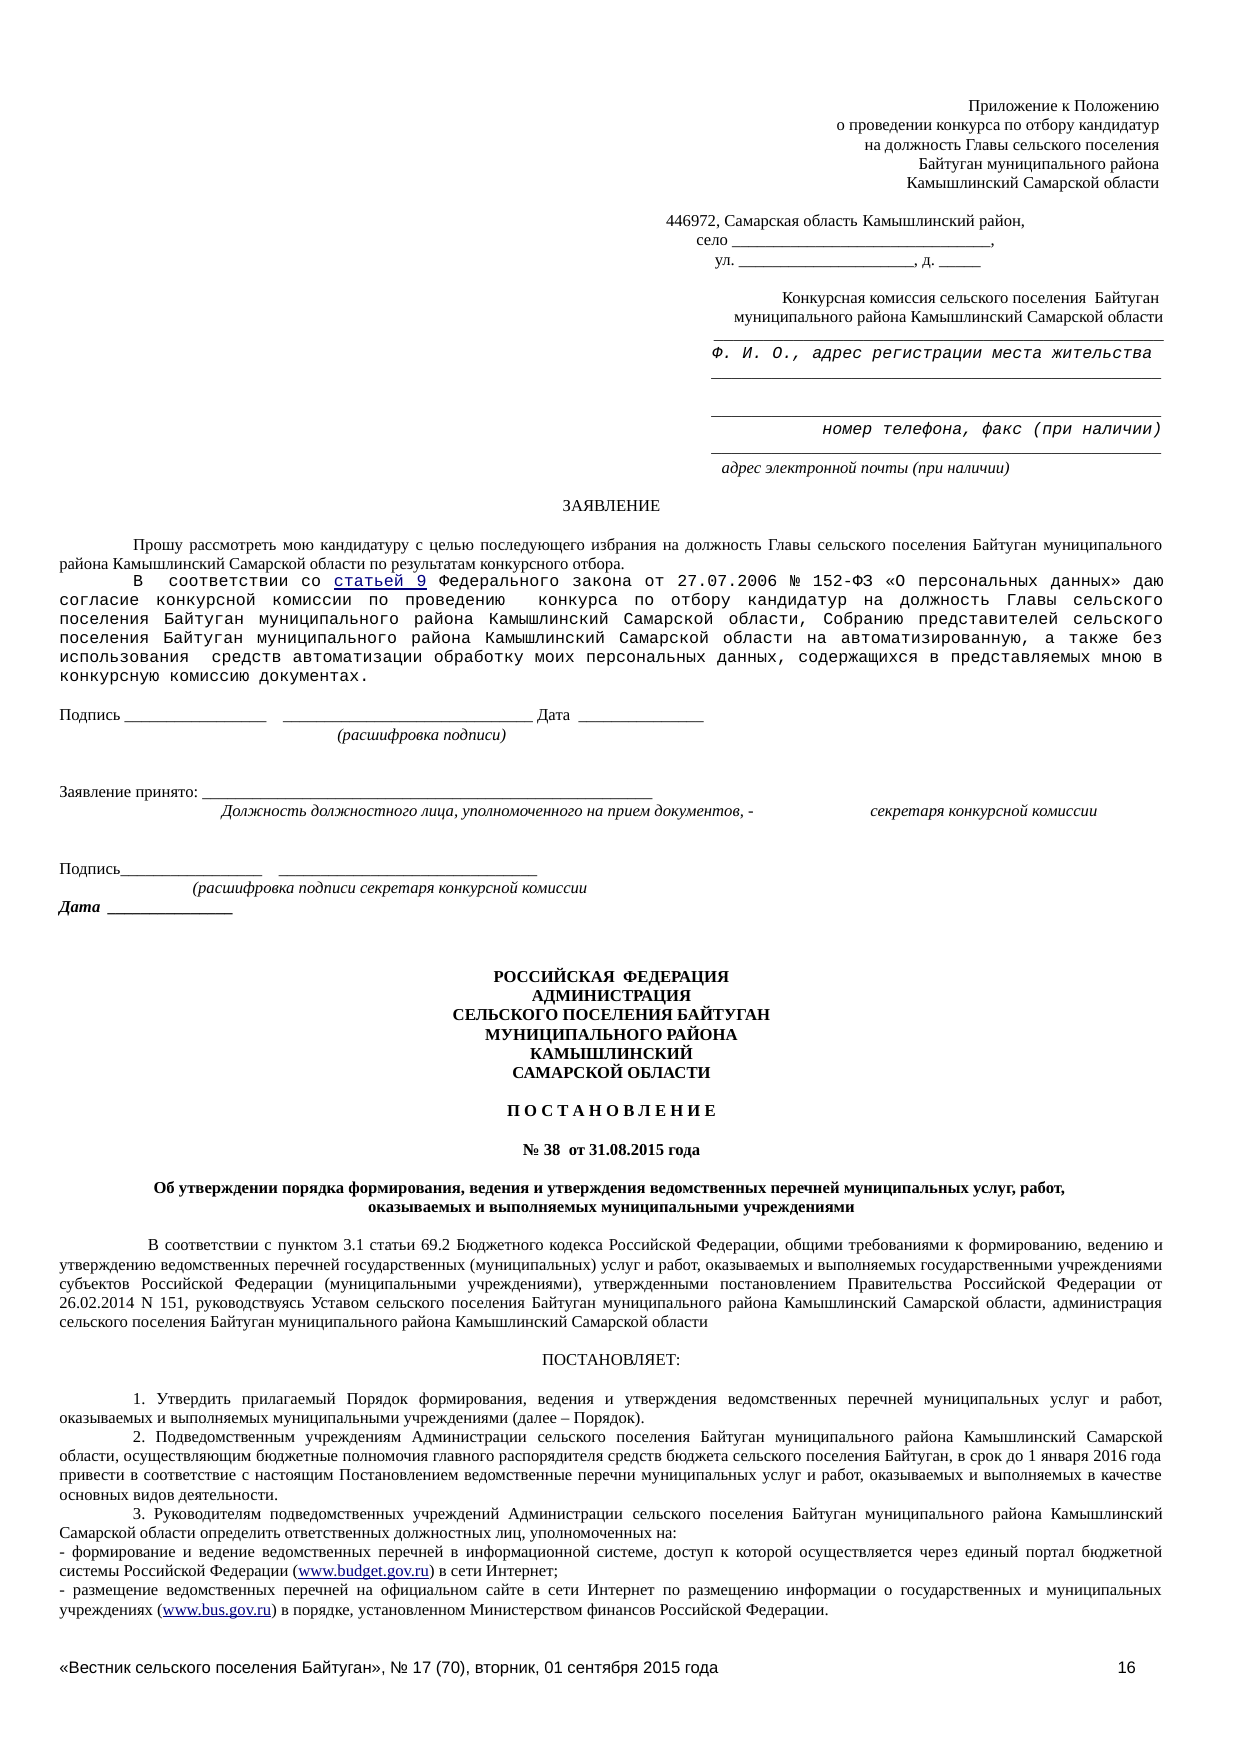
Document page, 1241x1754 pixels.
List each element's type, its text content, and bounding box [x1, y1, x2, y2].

text СЕЛЬСКОГО ПОСЕЛЕНИЯ БАЙТУГАН [59, 1005, 1163, 1024]
text Дата _______________ [59, 897, 1163, 916]
text _____________________________________________ [59, 439, 1163, 458]
text Камышлинский Самарской области [532, 173, 1163, 192]
text село _______________________________, [532, 230, 1163, 249]
text на должность Главы сельского поселения [532, 134, 1163, 153]
text АДМИНИСТРАЦИЯ [59, 986, 1163, 1005]
text Подпись _________________ ______________________________ Дата _______________ [59, 705, 1163, 724]
text В соответствии с пунктом 3.1 статьи 69.2 Бюджетного кодекса Российской Федерации, общими требованиями к формированию, ведению и утверждению ведомственных перечней государственных (муниципальных) услуг и работ, оказываемых и выполняемых государственными учреждениями субъектов Российской Федерации (муниципальными учреждениями), утвержденными постановлением Правительства Российской Федерации от 26.02.2014 N 151, руководствуясь Уставом сельского поселения Байтуган муниципального района Камышлинский Самарской области, администрация сельского поселения Байтуган муниципального района Камышлинский Самарской области [59, 1235, 1163, 1331]
text Заявление принято: ______________________________________________________ [59, 782, 1163, 801]
text муниципального района Камышлинский Самарской области [532, 307, 1163, 326]
text адрес электронной почты (при наличии) [532, 458, 1163, 477]
text ул. _____________________, д. _____ [532, 249, 1163, 268]
text РОССИЙСКАЯ ФЕДЕРАЦИЯ [59, 967, 1163, 986]
text 2. Подведомственным учреждениям Администрации сельского поселения Байтуган муниципального района Камышлинский Самарской области, осуществляющим бюджетные полномочия главного распорядителя средств бюджета сельского поселения Байтуган, в срок до 1 января 2016 года привести в соответствие с настоящим Постановлением ведомственные перечни муниципальных услуг и работ, оказываемых и выполняемых в качестве основных видов деятельности. [59, 1427, 1163, 1503]
text оказываемых и выполняемых муниципальными учреждениями [59, 1197, 1163, 1216]
text Прошу рассмотреть мою кандидатуру с целью последующего избрания на должность Главы сельского поселения Байтуган муниципального района Камышлинский Самарской области по результатам конкурсного отбора. [59, 534, 1163, 573]
text В соответствии со статьей 9 Федерального закона от 27.07.2006 № 152-ФЗ «О персональных данных» даю согласие конкурсной комиссии по проведению конкурса по отбору кандидатур на должность Главы сельского поселения Байтуган муниципального района Камышлинский Самарской области, Собранию представителей сельского поселения Байтуган муниципального района Камышлинский Самарской области на автоматизированную, а также без использования средств автоматизации обработку моих персональных данных, содержащихся в представляемых мною в конкурсную комиссию документах. [59, 573, 1163, 686]
text КАМЫШЛИНСКИЙ [59, 1043, 1163, 1063]
text Байтуган муниципального района [532, 153, 1163, 173]
text _____________________________________________ [59, 401, 1163, 420]
text (расшифровка подписи секретаря конкурсной комиссии [59, 878, 1163, 897]
text 3. Руководителям подведомственных учреждений Администрации сельского поселения Байтуган муниципального района Камышлинский Самарской области определить ответственных должностных лиц, уполномоченных на: [59, 1503, 1163, 1542]
text Конкурсная комиссия сельского поселения Байтуган [532, 288, 1163, 307]
text о проведении конкурса по отбору кандидатур [532, 115, 1163, 134]
text Об утверждении порядка формирования, ведения и утверждения ведомственных перечней муниципальных услуг, работ, [59, 1178, 1163, 1197]
text САМАРСКОЙ ОБЛАСТИ [59, 1063, 1163, 1082]
text П О С Т А Н О В Л Е Н И Е [59, 1101, 1163, 1120]
text (расшифровка подписи) [59, 724, 1163, 743]
text Ф. И. О., адрес регистрации места жительства [59, 345, 1163, 364]
text Приложение к Положению [532, 96, 1163, 115]
text № 38 от 31.08.2015 года [59, 1139, 1163, 1158]
text ПОСТАНОВЛЯЕТ: [59, 1350, 1163, 1369]
text 1. Утвердить прилагаемый Порядок формирования, ведения и утверждения ведомственных перечней муниципальных услуг и работ, оказываемых и выполняемых муниципальными учреждениями (далее – Порядок). [59, 1388, 1163, 1427]
text Должность должностного лица, уполномоченного на прием документов, - секретаря конкурсной комиссии [222, 801, 1163, 820]
text _____________________________________________ [59, 326, 1163, 345]
text МУНИЦИПАЛЬНОГО РАЙОНА [59, 1024, 1163, 1043]
text ЗАЯВЛЕНИЕ [59, 496, 1163, 515]
text _____________________________________________ [59, 364, 1163, 382]
text Подпись_________________ _______________________________ [59, 858, 1163, 878]
text - размещение ведомственных перечней на официальном сайте в сети Интернет по размещению информации о государственных и муниципальных учреждениях (www.bus.gov.ru) в порядке, установленном Министерством финансов Российской Федерации. [59, 1580, 1163, 1618]
text - формирование и ведение ведомственных перечней в информационной системе, доступ к которой осуществляется через единый портал бюджетной системы Российской Федерации (www.budget.gov.ru) в сети Интернет; [59, 1542, 1163, 1580]
text номер телефона, факс (при наличии) [59, 420, 1163, 439]
text 446972, Самарская область Камышлинский район, [532, 211, 1163, 230]
